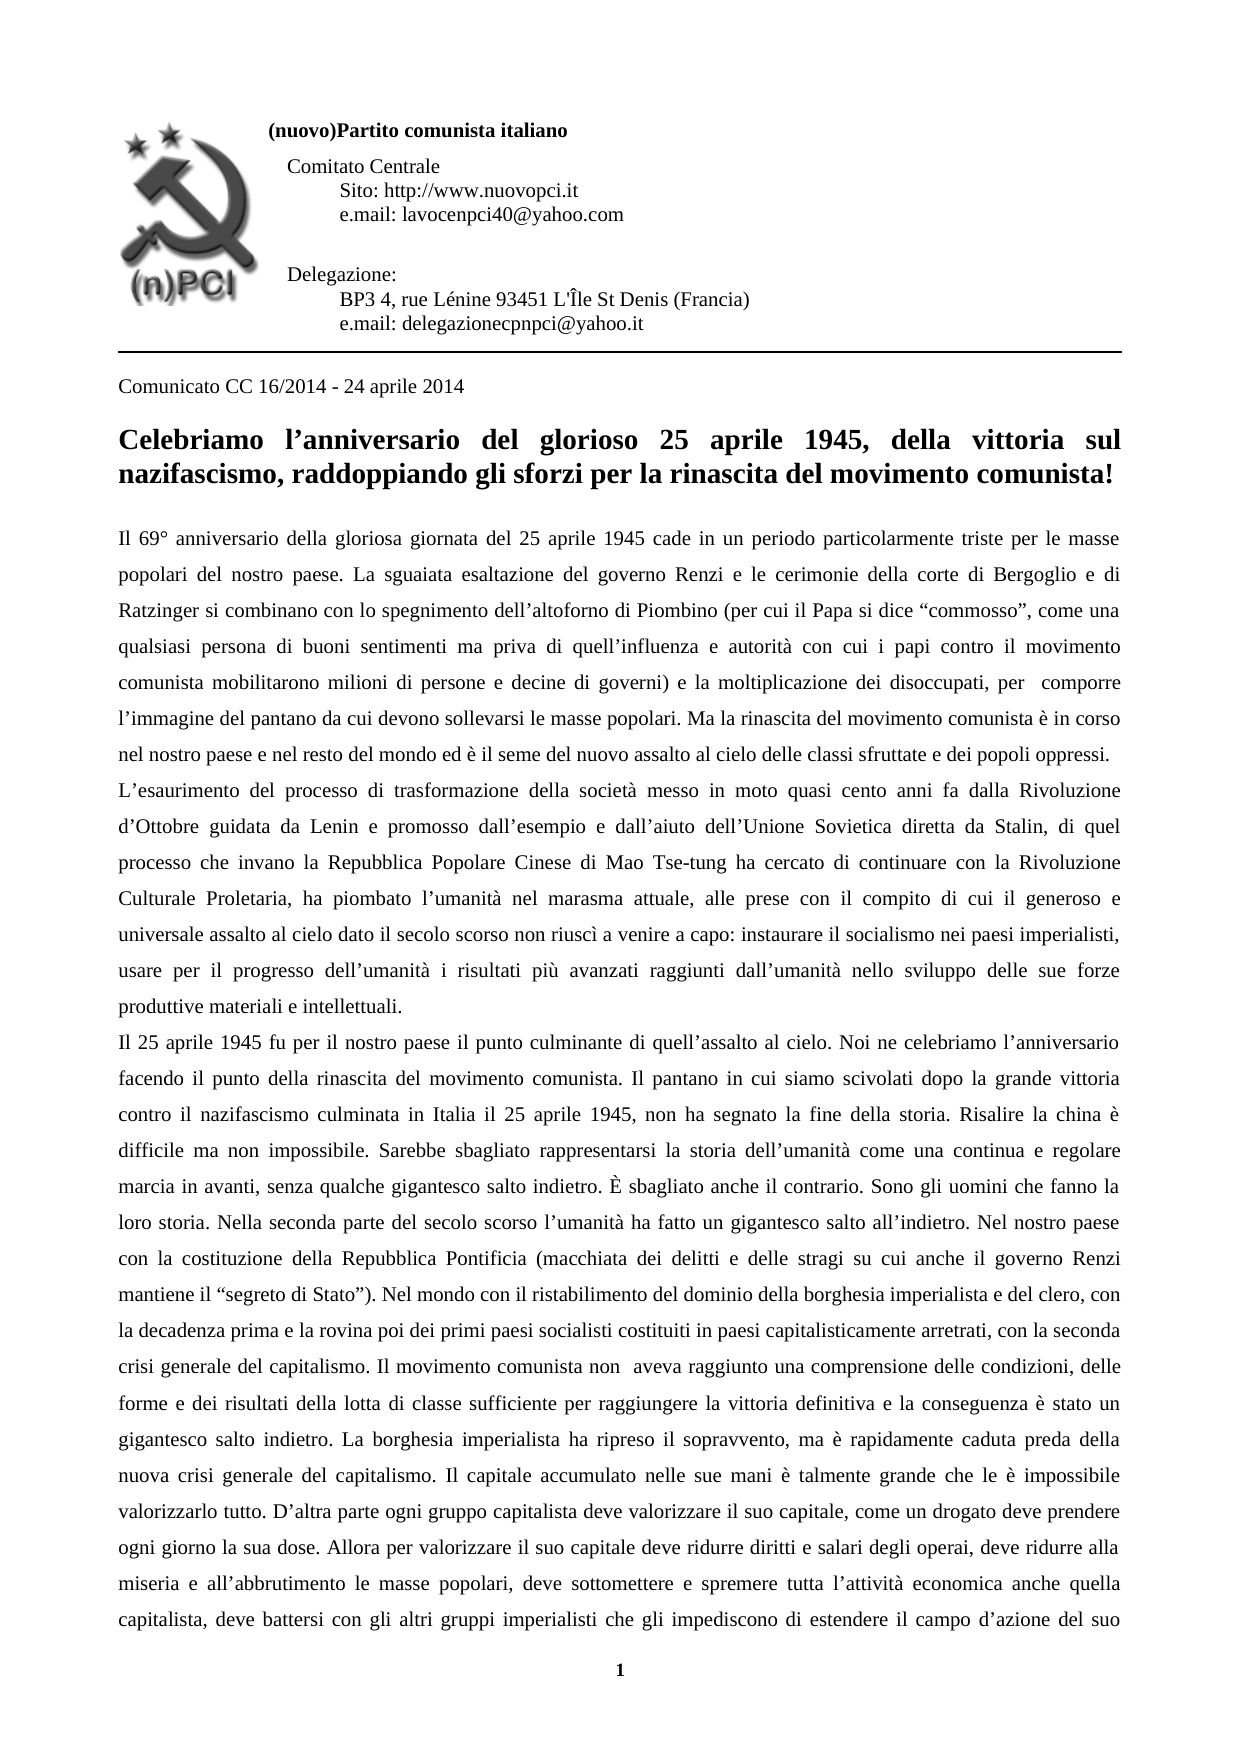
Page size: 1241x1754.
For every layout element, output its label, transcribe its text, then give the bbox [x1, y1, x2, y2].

text Celebriamo l’anniversario del glorioso 25 aprile 1945, della vittoria sul nazifascismo, raddoppiando gli sforzi per la rinascita del movimento comunista! [118, 422, 1122, 489]
text Il 25 aprile 1945 fu per il nostro paese il punto culminante di quell’assalto al cielo. Noi ne celebriamo l’anniversario facendo il punto della rinascita del movimento comunista. Il pantano in cui siamo scivolati dopo la grande vittoria contro il nazifascismo culminata in Italia il 25 aprile 1945, non ha segnato la fine della storia. Risalire la china è difficile ma non impossibile. Sarebbe sbagliato rappresentarsi la storia dell’umanità come una continua e regolare marcia in avanti, senza qualche gigantesco salto indietro. È sbagliato anche il contrario. Sono gli uomini che fanno la loro storia. Nella seconda parte del secolo scorso l’umanità ha fatto un gigantesco salto all’indietro. Nel nostro paese con la costituzione della Repubblica Pontificia (macchiata dei delitti e delle stragi su cui anche il governo Renzi mantiene il “segreto di Stato”). Nel mondo con il ristabilimento del dominio della borghesia imperialista e del clero, con la decadenza prima e la rovina poi dei primi paesi socialisti costituiti in paesi capitalisticamente arretrati, con la seconda crisi generale del capitalismo. Il movimento comunista non aveva raggiunto una comprensione delle condizioni, delle forme e dei risultati della lotta di classe sufficiente per raggiungere la vittoria definitiva e la conseguenza è stato un gigantesco salto indietro. La borghesia imperialista ha ripreso il sopravvento, ma è rapidamente caduta preda della nuova crisi generale del capitalismo. Il capitale accumulato nelle sue mani è talmente grande che le è impossibile valorizzarlo tutto. D’altra parte ogni gruppo capitalista deve valorizzare il suo capitale, come un drogato deve prendere ogni giorno la sua dose. Allora per valorizzare il suo capitale deve ridurre diritti e salari degli operai, deve ridurre alla miseria e all’abbrutimento le masse popolari, deve sottomettere e spremere tutta l’attività economica anche quella capitalista, deve battersi con gli altri gruppi imperialisti che gli impediscono di estendere il campo d’azione del suo [118, 1030, 1122, 1631]
text Comunicato CC 16/2014 - 24 aprile 2014 [118, 374, 1122, 398]
text e.mail: lavocenpci40@yahoo.com [339, 202, 1122, 226]
text Sito: http://www.nuovopci.it [339, 178, 1122, 202]
text Delegazione: [287, 262, 1122, 286]
text BP3 4, rue Lénine 93451 L'Île St Denis (Francia) [339, 286, 1122, 311]
text Il 69° anniversario della gloriosa giornata del 25 aprile 1945 cade in un periodo particolarmente triste per le masse popolari del nostro paese. La sguaiata esaltazione del governo Renzi e le cerimonie della corte di Bergoglio e di Ratzinger si combinano con lo spegnimento dell’altoforno di Piombino (per cui il Papa si dice “commosso”, come una qualsiasi persona di buoni sentimenti ma priva di quell’influenza e autorità con cui i papi contro il movimento comunista mobilitarono milioni di persone e decine di governi) e la moltiplicazione dei disoccupati, per comporre l’immagine del pantano da cui devono sollevarsi le masse popolari. Ma la rinascita del movimento comunista è in corso nel nostro paese e nel resto del mondo ed è il seme del nuovo assalto al cielo delle classi sfruttate e dei popoli oppressi. [118, 525, 1122, 766]
text L’esaurimento del processo di trasformazione della società messo in moto quasi cento anni fa dalla Rivoluzione d’Ottobre guidata da Lenin e promosso dall’esempio e dall’aiuto dell’Unione Sovietica diretta da Stalin, di quel processo che invano la Repubblica Popolare Cinese di Mao Tse-tung ha cercato di continuare con la Rivoluzione Culturale Proletaria, ha piombato l’umanità nel marasma attuale, alle prese con il compito di cui il generoso e universale assalto al cielo dato il secolo scorso non riuscì a venire a capo: instaurare il socialismo nei paesi imperialisti, usare per il progresso dell’umanità i risultati più avanzati raggiunti dall’umanità nello sviluppo delle sue forze produttive materiali e intellettuali. [118, 778, 1122, 1018]
text e.mail: delegazionecpnpci@yahoo.it [339, 311, 1122, 334]
text (nuovo)Partito comunista italiano [268, 118, 1122, 142]
picture [118, 118, 259, 306]
text Comitato Centrale [287, 154, 1122, 178]
